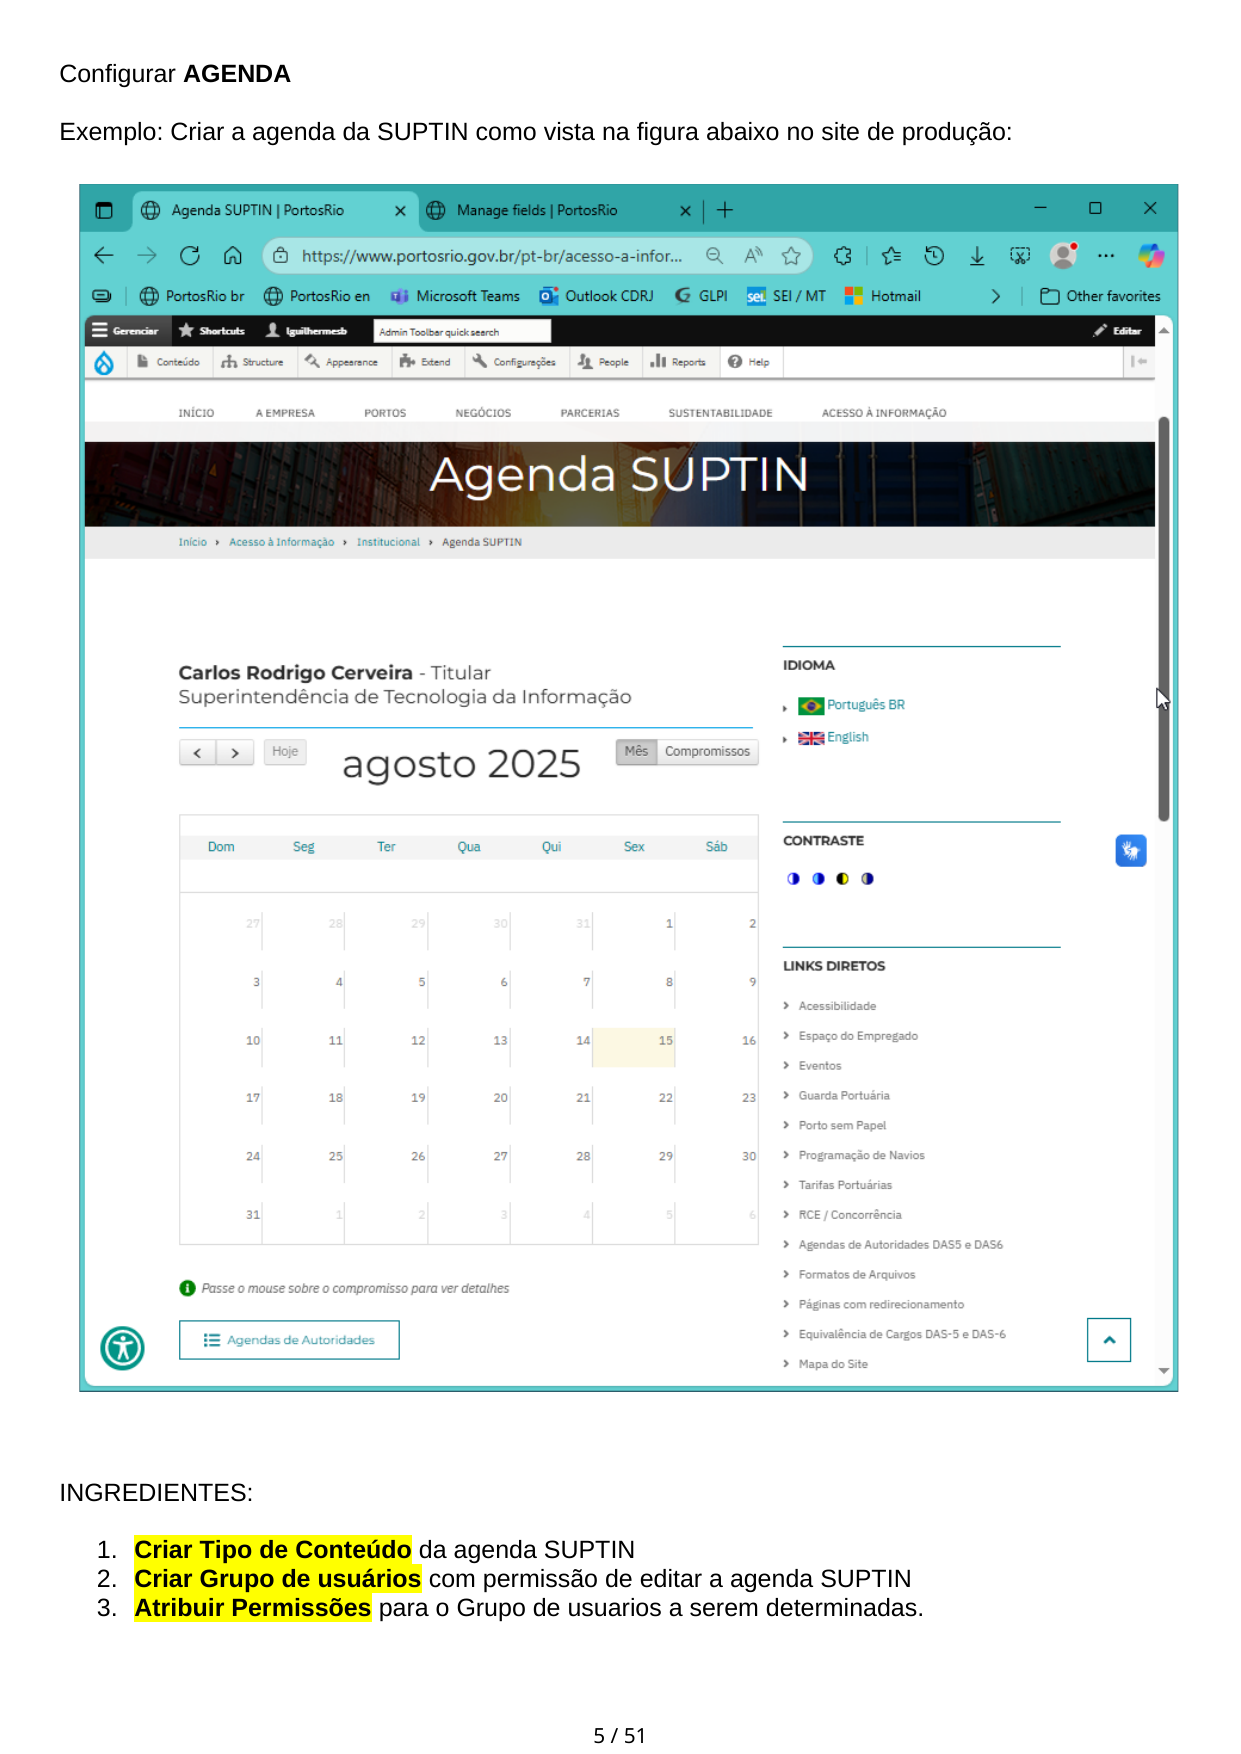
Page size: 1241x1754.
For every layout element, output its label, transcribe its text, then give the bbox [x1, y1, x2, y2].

text Configurar AGENDA [59, 59, 1181, 88]
text INGREDIENTES: [59, 1478, 1181, 1507]
picture [79, 184, 1179, 1392]
list Criar Grupo de usuários com permissão de editar a agenda SUPTIN [97, 1564, 1181, 1593]
list Atribuir Permissões para o Grupo de usuarios a serem determinadas. [97, 1593, 1181, 1622]
text Exemplo: Criar a agenda da SUPTIN como vista na figura abaixo no site de produção: [59, 117, 1181, 145]
list Criar Tipo de Conteúdo da agenda SUPTIN [97, 1535, 1181, 1564]
